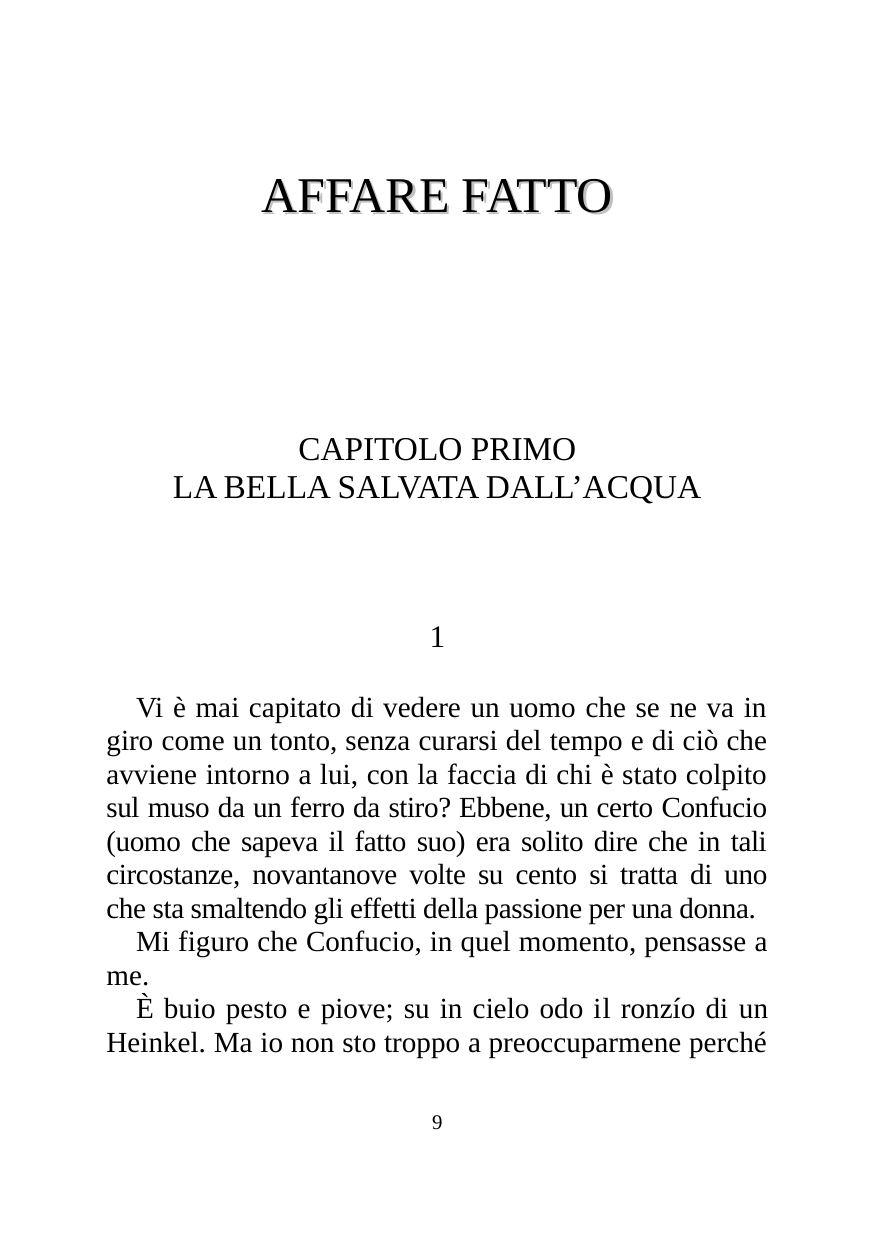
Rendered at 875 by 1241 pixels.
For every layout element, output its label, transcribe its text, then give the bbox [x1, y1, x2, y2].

subtitle 1 [106, 618, 768, 654]
subtitle CAPITOLO PRIMO LA BELLA SALVATA DALL’ACQUA [106, 429, 768, 506]
text Vi è mai capitato di vedere un uomo che se ne va in giro come un tonto, senza curarsi del tempo e di ciò che avviene intorno a lui, con la faccia di chi è stato colpito sul muso da un ferro da stiro? Ebbene, un certo Confucio (uomo che sapeva il fatto suo) era solito dire che in tali circostanze, novantanove volte su cento si tratta di uno che sta smaltendo gli effetti della passione per una donna. [106, 690, 768, 924]
text Mi figuro che Confucio, in quel momento, pensasse a me. [106, 924, 768, 992]
text AFFARE FATTO [106, 165, 768, 223]
text È buio pesto e piove; su in cielo odo il ronzío di un Heinkel. Ma io non sto troppo a preoccuparmene perché [106, 992, 768, 1059]
